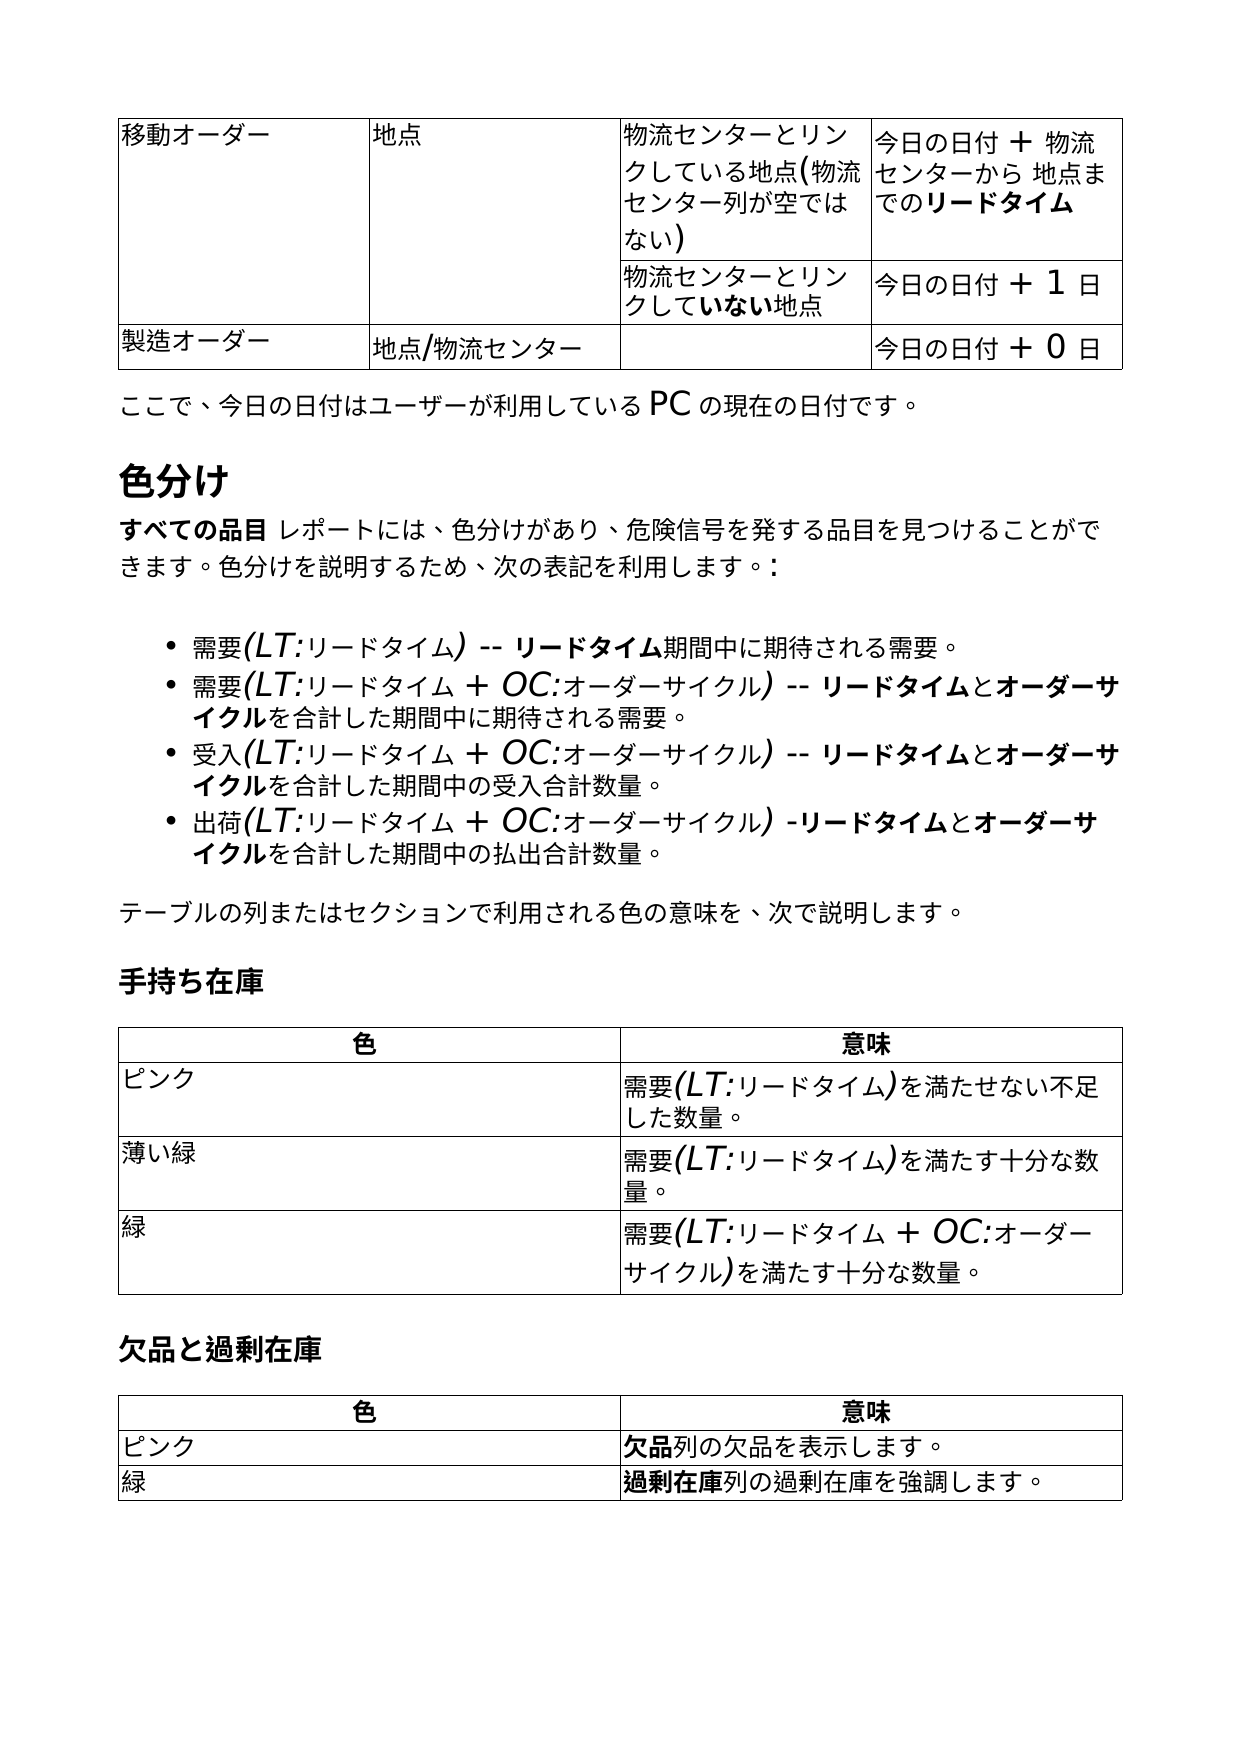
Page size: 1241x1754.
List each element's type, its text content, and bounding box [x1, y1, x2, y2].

table_cell 需要(LT:リードタイム + OC:オーダーサイクル)を満たす十分な数量。 [621, 1211, 1122, 1293]
list 受入(LT:リードタイム + OC:オーダーサイクル) -- リードタイムとオーダーサイクルを合計した期間中の受入合計数量。 [177, 733, 1122, 801]
table_cell 薄い緑 [119, 1137, 620, 1210]
list 需要(LT:リードタイム) -- リードタイム期間中に期待される需要。 [177, 627, 1122, 665]
table_cell 今日の日付 + 物流センターから 地点までのリードタイム [872, 119, 1122, 260]
table_cell 地点/物流センター [370, 325, 620, 369]
text すべての品目 レポートには、色分けがあり、危険信号を発する品目を見つけることができます。色分けを説明するため、次の表記を利用します。: [118, 517, 1122, 584]
table_cell 需要(LT:リードタイム)を満たす十分な数量。 [621, 1137, 1122, 1210]
table_cell 緑 [119, 1466, 620, 1500]
text ここで、今日の日付はユーザーが利用しているPCの現在の日付です。 [118, 384, 1122, 423]
text テーブルの列またはセクションで利用される色の意味を、次で説明します。 [118, 899, 1122, 928]
list 出荷(LT:リードタイム + OC:オーダーサイクル) -リードタイムとオーダーサイクルを合計した期間中の払出合計数量。 [177, 801, 1122, 869]
table_cell 緑 [119, 1211, 620, 1293]
table_cell ピンク [119, 1431, 620, 1465]
table_cell 過剰在庫列の過剰在庫を強調します。 [621, 1466, 1122, 1500]
subtitle 欠品と過剰在庫 [118, 1333, 1122, 1367]
table_cell ピンク [119, 1063, 620, 1136]
table_cell 物流センターとリンクしていない地点 [621, 261, 871, 324]
table_header 意味 [621, 1396, 1122, 1430]
table_cell 地点 [370, 119, 620, 324]
list 需要(LT:リードタイム + OC:オーダーサイクル) -- リードタイムとオーダーサイクルを合計した期間中に期待される需要。 [177, 665, 1122, 733]
table_cell 物流センターとリンクしている地点(物流センター列が空ではない) [621, 119, 871, 260]
table_cell 移動オーダー [119, 119, 369, 324]
table_cell [621, 325, 871, 369]
subtitle 手持ち在庫 [118, 966, 1122, 999]
table_cell 欠品列の欠品を表示します。 [621, 1431, 1122, 1465]
table_header 色 [119, 1396, 620, 1430]
table_header 意味 [621, 1028, 1122, 1062]
table_cell 需要(LT:リードタイム)を満たせない不足した数量。 [621, 1063, 1122, 1136]
table_cell 今日の日付 + 0 日 [872, 325, 1122, 369]
table_cell 製造オーダー [119, 325, 369, 369]
table_cell 今日の日付 + 1 日 [872, 261, 1122, 324]
subtitle 色分け [118, 460, 1122, 504]
table_header 色 [119, 1028, 620, 1062]
